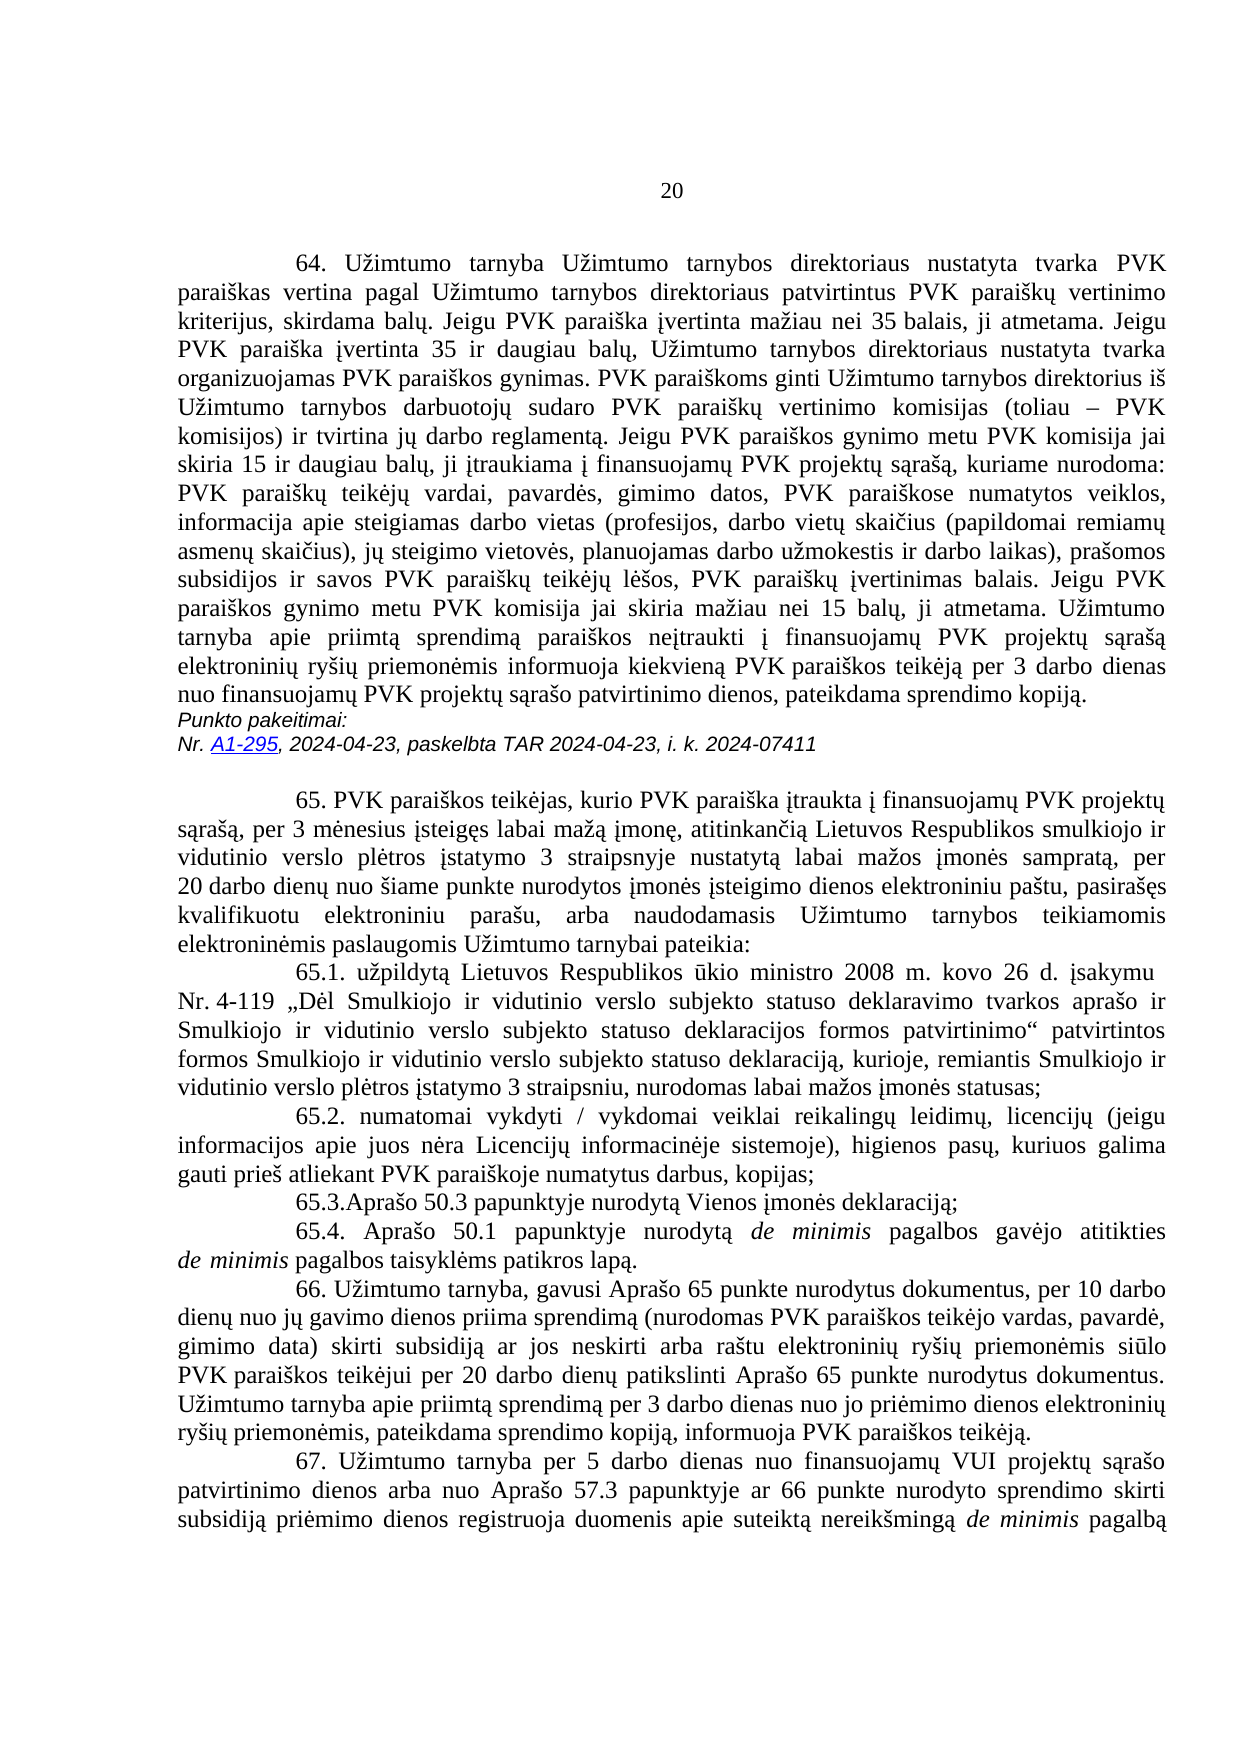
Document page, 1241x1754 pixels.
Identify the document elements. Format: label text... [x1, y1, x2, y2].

text Punkto pakeitimai: [177, 708, 1167, 732]
text Nr. A1-295, 2024-04-23, paskelbta TAR 2024-04-23, i. k. 2024-07411 [177, 732, 1167, 756]
text 65. PVK paraiškos teikėjas, kurio PVK paraiška įtraukta į finansuojamų PVK projektų sąrašą, per 3 mėnesius įsteigęs labai mažą įmonę, atitinkančią Lietuvos Respublikos smulkiojo ir vidutinio verslo plėtros įstatymo 3 straipsnyje nustatytą labai mažos įmonės sampratą, per 20 darbo dienų nuo šiame punkte nurodytos įmonės įsteigimo dienos elektroniniu paštu, pasirašęs kvalifikuotu elektroniniu parašu, arba naudodamasis Užimtumo tarnybos teikiamomis elektroninėmis paslaugomis Užimtumo tarnybai pateikia: [177, 785, 1167, 957]
text 65.2. numatomai vykdyti / vykdomai veiklai reikalingų leidimų, licencijų (jeigu informacijos apie juos nėra Licencijų informacinėje sistemoje), higienos pasų, kuriuos galima gauti prieš atliekant PVK paraiškoje numatytus darbus, kopijas; [177, 1101, 1167, 1187]
text 66. Užimtumo tarnyba, gavusi Aprašo 65 punkte nurodytus dokumentus, per 10 darbo dienų nuo jų gavimo dienos priima sprendimą (nurodomas PVK paraiškos teikėjo vardas, pavardė, gimimo data) skirti subsidiją ar jos neskirti arba raštu elektroninių ryšių priemonėmis siūlo PVK paraiškos teikėjui per 20 darbo dienų patikslinti Aprašo 65 punkte nurodytus dokumentus. Užimtumo tarnyba apie priimtą sprendimą per 3 darbo dienas nuo jo priėmimo dienos elektroninių ryšių priemonėmis, pateikdama sprendimo kopiją, informuoja PVK paraiškos teikėją. [177, 1274, 1167, 1446]
text 65.4. Aprašo 50.1 papunktyje nurodytą de minimis pagalbos gavėjo atitikties de minimis pagalbos taisyklėms patikros lapą. [177, 1216, 1167, 1274]
text 67. Užimtumo tarnyba per 5 darbo dienas nuo finansuojamų VUI projektų sąrašo patvirtinimo dienos arba nuo Aprašo 57.3 papunktyje ar 66 punkte nurodyto sprendimo skirti subsidiją priėmimo dienos registruoja duomenis apie suteiktą nereikšmingą de minimis pagalbą [177, 1446, 1167, 1532]
text 64. Užimtumo tarnyba Užimtumo tarnybos direktoriaus nustatyta tvarka PVK paraiškas vertina pagal Užimtumo tarnybos direktoriaus patvirtintus PVK paraiškų vertinimo kriterijus, skirdama balų. Jeigu PVK paraiška įvertinta mažiau nei 35 balais, ji atmetama. Jeigu PVK paraiška įvertinta 35 ir daugiau balų, Užimtumo tarnybos direktoriaus nustatyta tvarka organizuojamas PVK paraiškos gynimas. PVK paraiškoms ginti Užimtumo tarnybos direktorius iš Užimtumo tarnybos darbuotojų sudaro PVK paraiškų vertinimo komisijas (toliau – PVK komisijos) ir tvirtina jų darbo reglamentą. Jeigu PVK paraiškos gynimo metu PVK komisija jai skiria 15 ir daugiau balų, ji įtraukiama į finansuojamų PVK projektų sąrašą, kuriame nurodoma: PVK paraiškų teikėjų vardai, pavardės, gimimo datos, PVK paraiškose numatytos veiklos, informacija apie steigiamas darbo vietas (profesijos, darbo vietų skaičius (papildomai remiamų asmenų skaičius), jų steigimo vietovės, planuojamas darbo užmokestis ir darbo laikas), prašomos subsidijos ir savos PVK paraiškų teikėjų lėšos, PVK paraiškų įvertinimas balais. Jeigu PVK paraiškos gynimo metu PVK komisija jai skiria mažiau nei 15 balų, ji atmetama. Užimtumo tarnyba apie priimtą sprendimą paraiškos neįtraukti į finansuojamų PVK projektų sąrašą elektroninių ryšių priemonėmis informuoja kiekvieną PVK paraiškos teikėją per 3 darbo dienas nuo finansuojamų PVK projektų sąrašo patvirtinimo dienos, pateikdama sprendimo kopiją. [177, 248, 1167, 708]
text 65.3.Aprašo 50.3 papunktyje nurodytą Vienos įmonės deklaraciją; [177, 1187, 1167, 1216]
text 65.1. užpildytą Lietuvos Respublikos ūkio ministro 2008 m. kovo 26 d. įsakymu Nr. 4-119 „Dėl Smulkiojo ir vidutinio verslo subjekto statuso deklaravimo tvarkos aprašo ir Smulkiojo ir vidutinio verslo subjekto statuso deklaracijos formos patvirtinimo“ patvirtintos formos Smulkiojo ir vidutinio verslo subjekto statuso deklaraciją, kurioje, remiantis Smulkiojo ir vidutinio verslo plėtros įstatymo 3 straipsniu, nurodomas labai mažos įmonės statusas; [177, 957, 1167, 1101]
